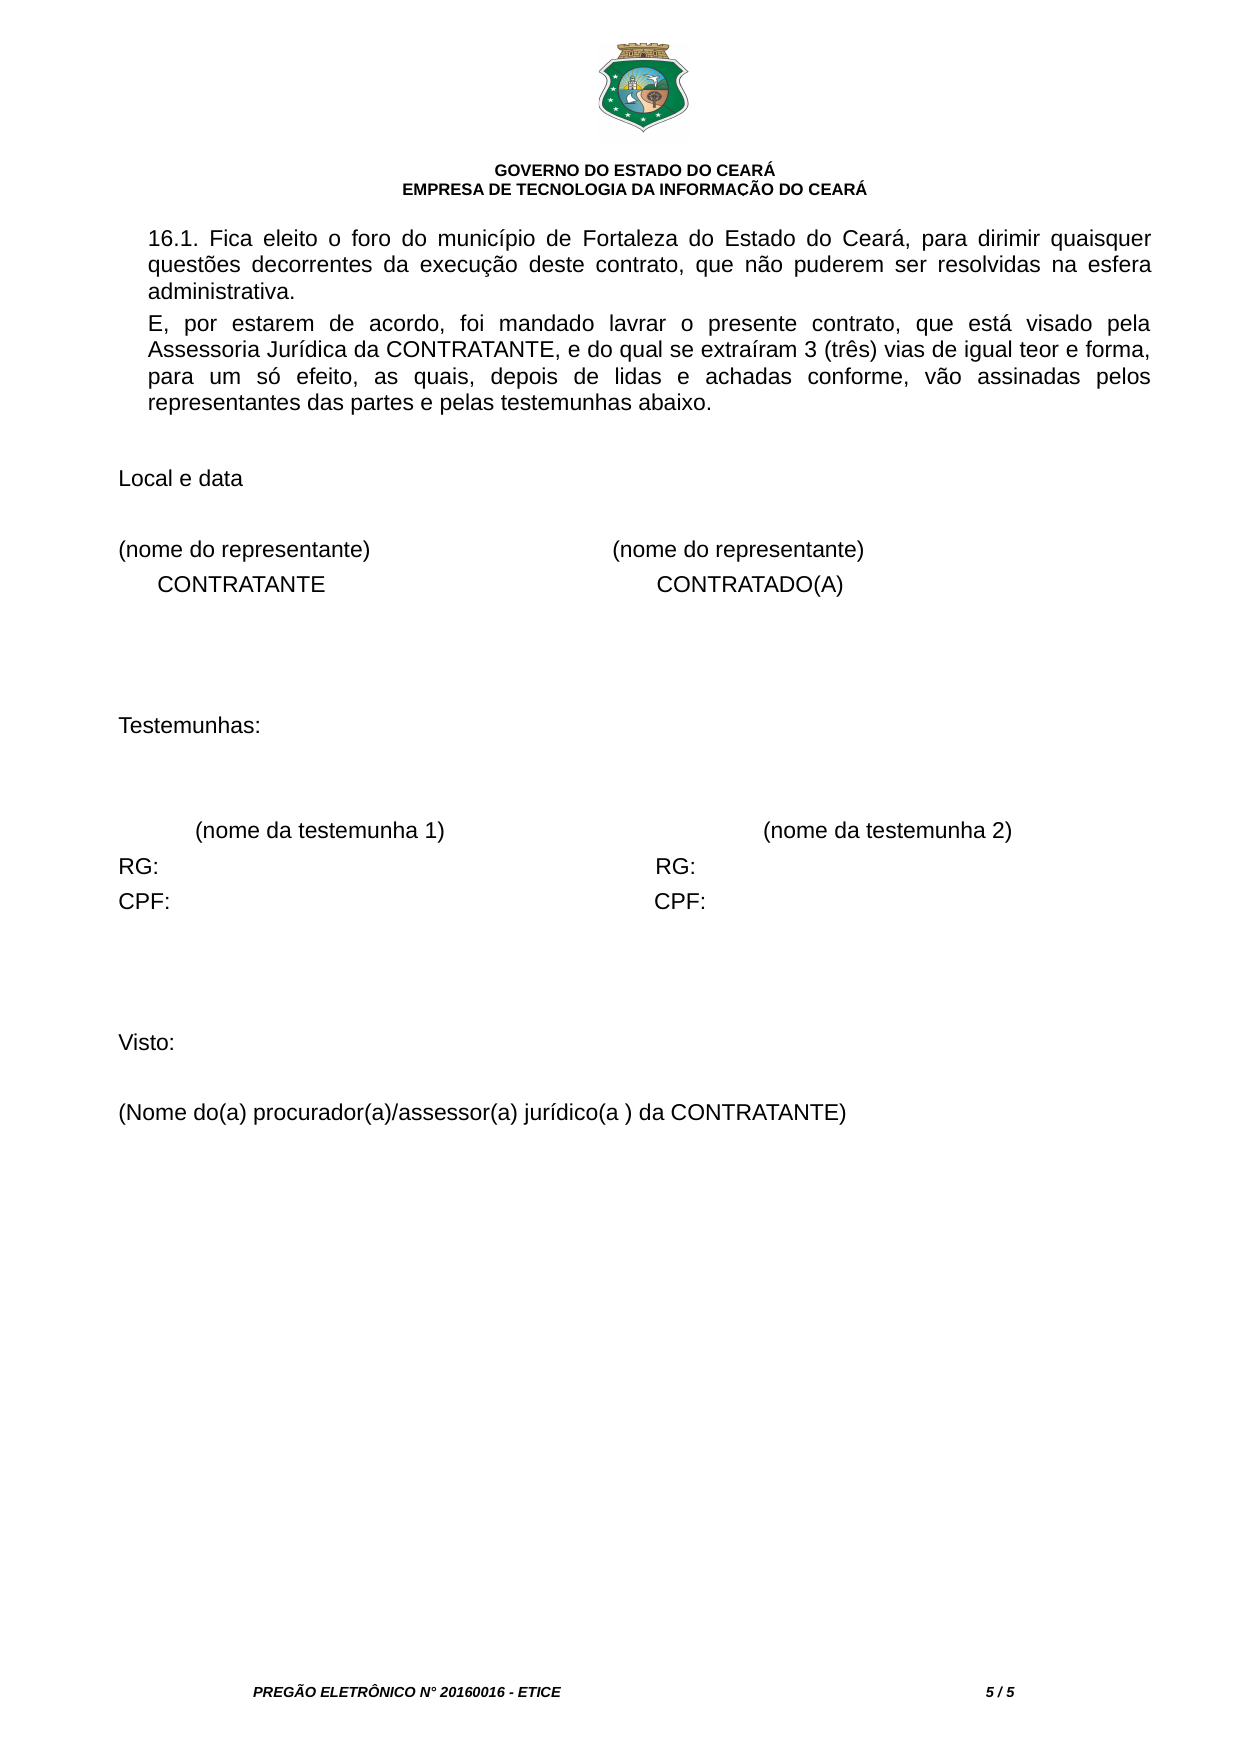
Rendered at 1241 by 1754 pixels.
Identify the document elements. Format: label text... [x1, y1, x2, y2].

text (Nome do(a) procurador(a)/assessor(a) jurídico(a ) da CONTRATANTE) [118, 1099, 1152, 1125]
text Testemunhas: [118, 712, 1152, 738]
text CONTRATANTE CONTRATADO(A) [157, 571, 1152, 597]
text Local e data [118, 465, 1152, 492]
text E, por estarem de acordo, foi mandado lavrar o presente contrato, que está visado pela Assessoria Jurídica da CONTRATANTE, e do qual se extraíram 3 (três) vias de igual teor e forma, para um só efeito, as quais, depois de lidas e achadas conforme, vão assinadas pelos representantes das partes e pelas testemunhas abaixo. [148, 310, 1152, 415]
text Visto: [118, 1029, 1152, 1055]
text CPF: CPF: [118, 888, 1152, 914]
text 16.1. Fica eleito o foro do município de Fortaleza do Estado do Ceará, para dirimir quaisquer questões decorrentes da execução deste contrato, que não puderem ser resolvidas na esfera administrativa. [148, 225, 1152, 304]
text (nome da testemunha 1) (nome da testemunha 2) [195, 817, 1151, 844]
text RG: RG: [118, 853, 1152, 879]
text (nome do representante) (nome do representante) [118, 536, 1152, 562]
